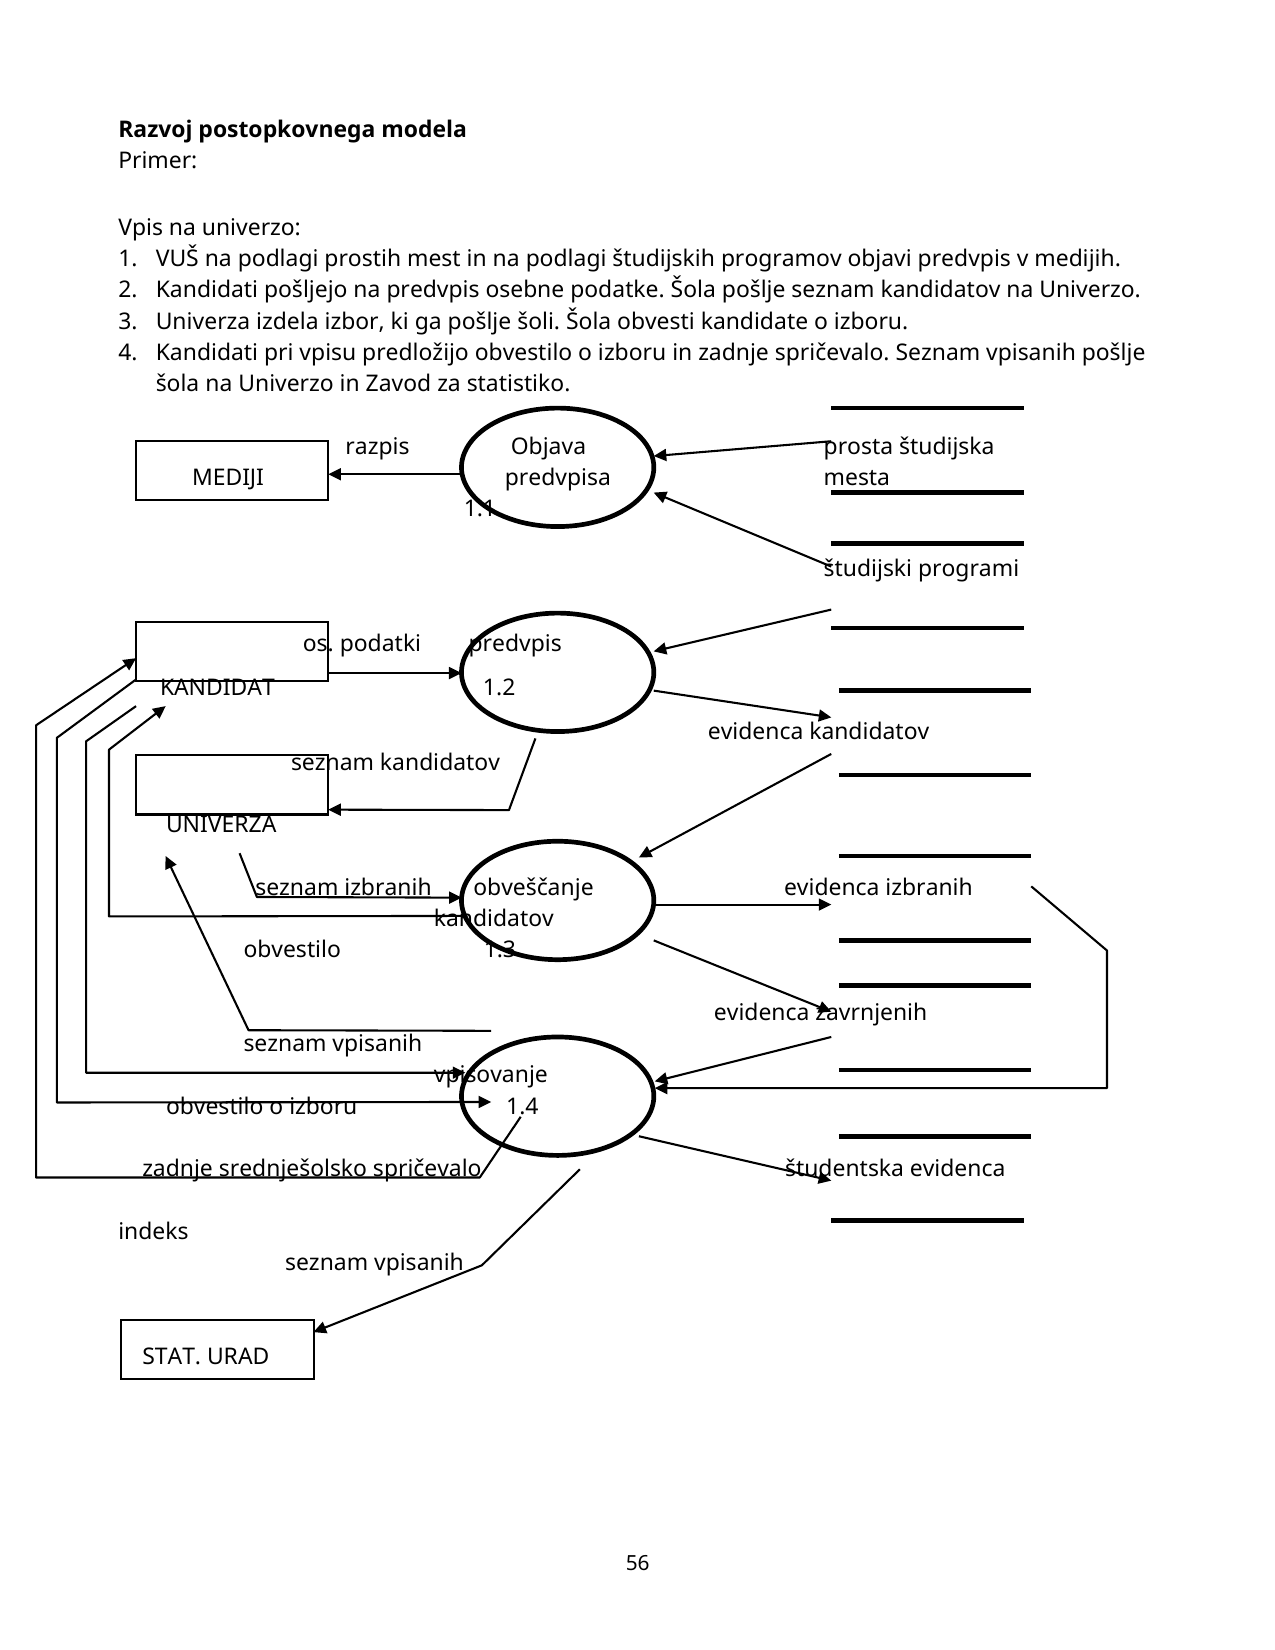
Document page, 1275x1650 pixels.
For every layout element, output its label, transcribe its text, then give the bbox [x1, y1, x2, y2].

text [523, 746, 1157, 777]
text seznam izbranih obveščanje evidenca izbranih [646, 871, 1157, 902]
text obvestilo o izboru 1.4 [649, 1089, 1157, 1121]
text evidenca zavrnjenih [234, 996, 1105, 1027]
text [1109, 996, 1157, 1027]
text kandidatov [464, 902, 651, 933]
text prosta študijska [637, 429, 1157, 461]
text seznam vpisanih [118, 1027, 1105, 1058]
text 1.1 [604, 492, 721, 523]
subtitle os. podatki predvpis [118, 627, 135, 658]
subtitle [329, 461, 459, 473]
subtitle os. podatki predvpis [627, 627, 1152, 658]
subtitle os. podatki predvpis [468, 627, 647, 658]
subtitle MEDIJI [137, 461, 327, 492]
text kandidatov [1053, 902, 1157, 933]
text indeks [118, 1214, 531, 1246]
list Kandidati pri vpisu predložijo obvestilo o izboru in zadnje spričevalo. Seznam vpisanih pošlje šola na Univerzo in Zavod za statistiko. [118, 336, 1157, 398]
text seznam izbranih obveščanje evidenca izbranih [464, 871, 651, 902]
subtitle KANDIDAT [118, 674, 470, 702]
subtitle [329, 475, 466, 492]
text seznam vpisanih [118, 1246, 499, 1277]
subtitle [118, 671, 135, 690]
text vpisovanje [668, 1058, 1105, 1087]
text zadnje srednješolsko spričevalo študentska evidenca [717, 1152, 1157, 1183]
text vpisovanje [1109, 1058, 1157, 1089]
text Primer: [118, 144, 1157, 175]
text vpisovanje [118, 1058, 479, 1072]
subtitle evidenca kandidatov [118, 714, 1152, 746]
text kandidatov [643, 902, 1083, 933]
text 1.1 [667, 492, 1157, 523]
text vpisovanje [637, 1058, 739, 1081]
text kandidatov [118, 902, 192, 915]
text seznam vpisanih [458, 1246, 1157, 1277]
subtitle mesta [649, 461, 1152, 492]
subtitle predvpisa [464, 461, 651, 492]
subtitle Razvoj postopkovnega modela [118, 113, 1152, 144]
text [315, 1339, 1157, 1371]
text seznam izbranih obveščanje evidenca izbranih [118, 871, 185, 902]
text seznam izbranih obveščanje evidenca izbranih [249, 871, 470, 896]
text kandidatov [190, 902, 461, 915]
text seznam kandidatov [118, 746, 531, 777]
text obvestilo 1.3 [204, 933, 1105, 964]
text [505, 1214, 1157, 1246]
text [1109, 1027, 1157, 1058]
subtitle [645, 691, 715, 702]
text [118, 933, 215, 964]
text 1.1 [118, 492, 512, 523]
text vpisovanje [465, 1058, 650, 1089]
text [678, 808, 1157, 839]
subtitle Vpis na univerzo: [118, 211, 1152, 242]
subtitle 1.2 [464, 671, 651, 702]
text 1.1 [137, 492, 327, 499]
text obvestilo o izboru 1.4 [464, 1089, 651, 1121]
text seznam izbranih obveščanje evidenca izbranih [175, 871, 449, 902]
text STAT. URAD [122, 1339, 313, 1371]
text obvestilo o izboru 1.4 [118, 1104, 466, 1121]
list VUŠ na podlagi prostih mest in na podlagi študijskih programov objavi predvpis v medijih. [118, 242, 1157, 273]
list Univerza izdela izbor, ki ga pošlje šoli. Šola obvesti kandidate o izboru. [118, 304, 1157, 336]
text [1090, 933, 1157, 964]
text zadnje srednješolsko spričevalo študentska evidenca [118, 1152, 495, 1176]
text UNIVERZA [118, 808, 726, 839]
text zadnje srednješolsko spričevalo študentska evidenca [118, 1152, 818, 1183]
text razpis [118, 429, 479, 461]
text obvestilo o izboru 1.4 [118, 1089, 459, 1101]
subtitle [137, 671, 327, 680]
subtitle [118, 461, 135, 492]
text Objava [465, 429, 650, 461]
text kandidatov [118, 918, 200, 933]
list Kandidati pošljejo na predvpis osebne podatke. Šola pošlje seznam kandidatov na Univerzo. [118, 273, 1157, 304]
text kandidatov [197, 917, 472, 933]
subtitle os. podatki predvpis [329, 627, 489, 658]
subtitle os. podatki predvpis [137, 627, 327, 658]
text vpisovanje [118, 1074, 461, 1089]
text 1.1 [475, 492, 641, 523]
subtitle [653, 671, 1152, 702]
text [118, 996, 245, 1027]
text študijski programi [118, 552, 1157, 583]
